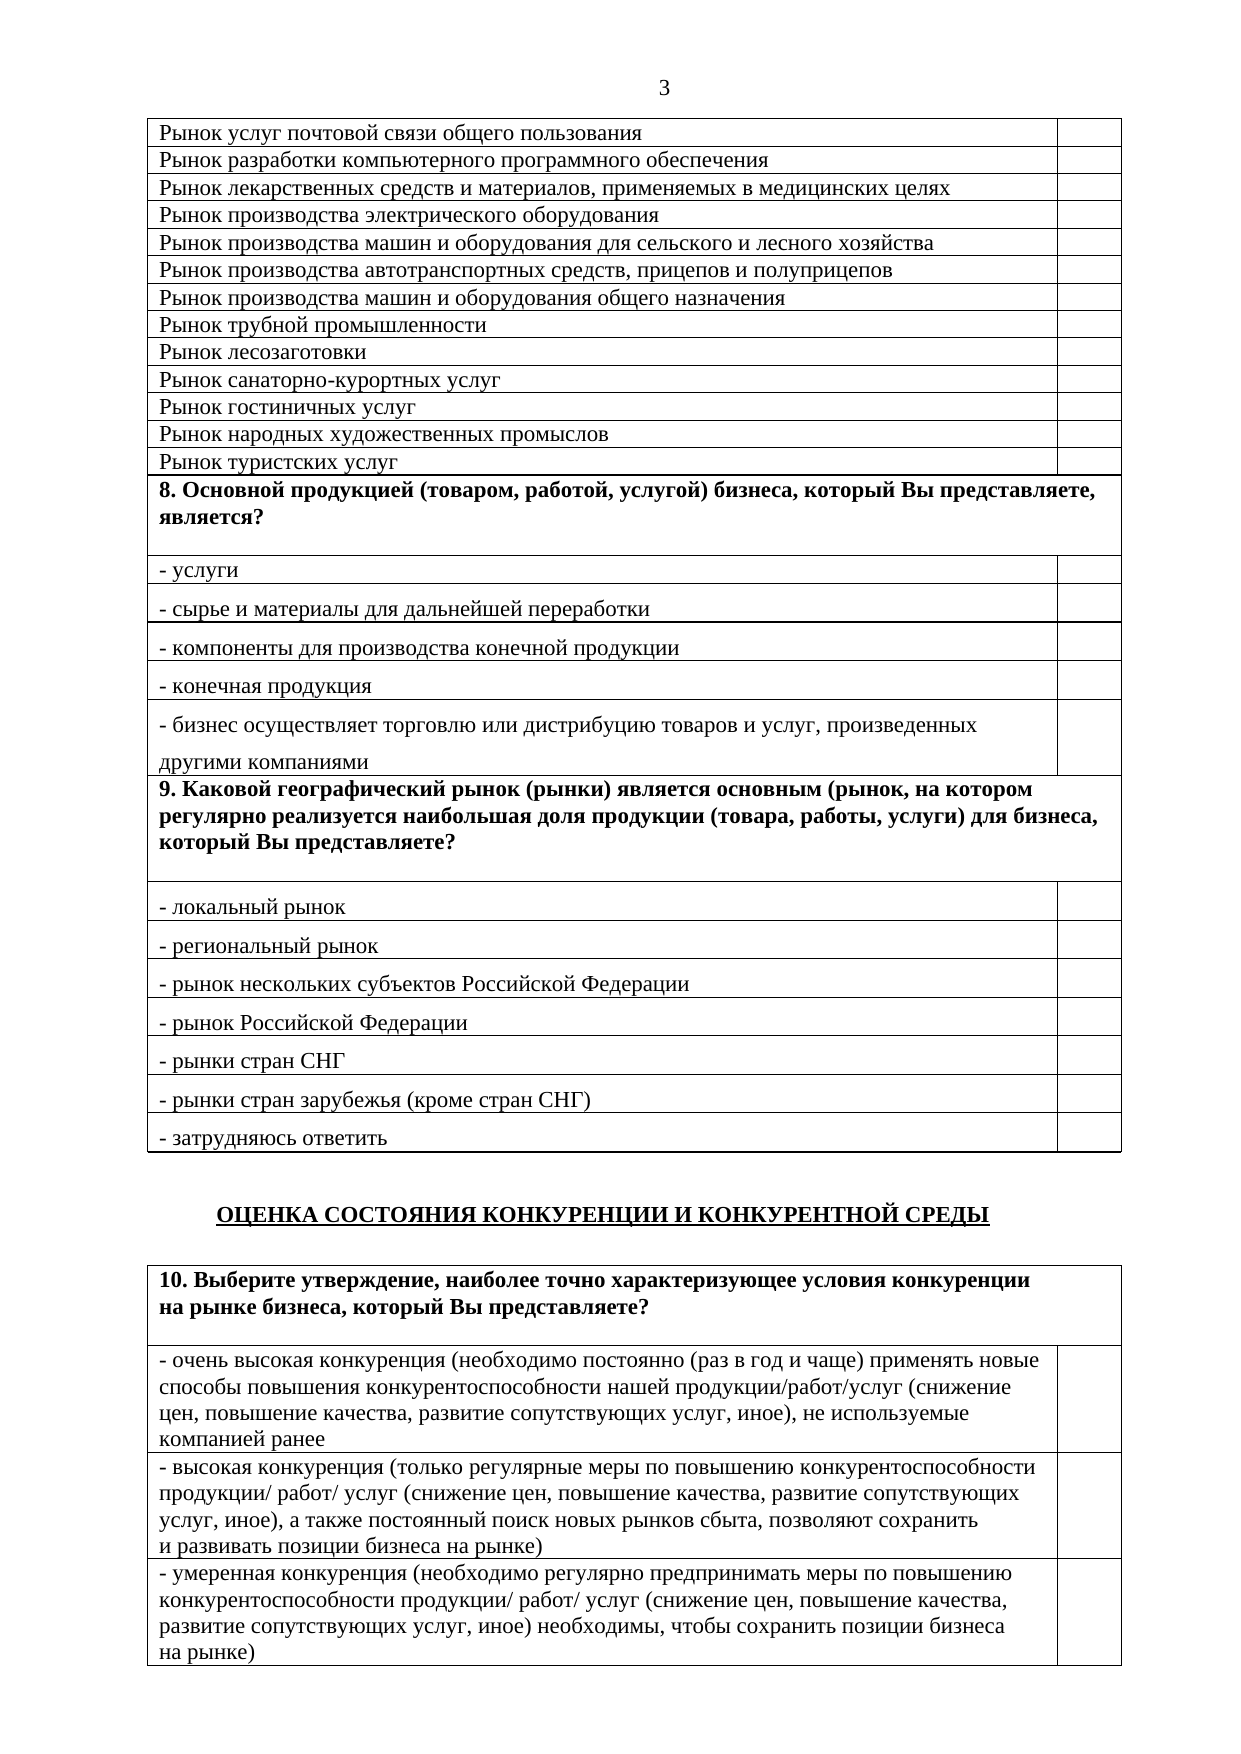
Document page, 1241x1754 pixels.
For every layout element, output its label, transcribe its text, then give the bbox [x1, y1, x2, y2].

table_cell [1058, 959, 1121, 997]
table_cell [1058, 584, 1121, 621]
table_cell - конечная продукция [148, 661, 1057, 698]
table_cell - сырье и материалы для дальнейшей переработки [148, 584, 1057, 621]
table_cell [1058, 700, 1121, 774]
table_cell - умеренная конкуренция (необходимо регулярно предпринимать меры по повышению конкурентоспособности продукции/ работ/ услуг (снижение цен, повышение качества, развитие сопутствующих услуг, иное) необходимы, чтобы сохранить позиции бизнеса на рынке) [148, 1559, 1057, 1665]
table_cell Рынок производства машин и оборудования для сельского и лесного хозяйства [148, 229, 1057, 255]
table_cell Рынок производства электрического оборудования [148, 201, 1057, 228]
table_cell Рынок разработки компьютерного программного обеспечения [148, 147, 1057, 173]
table_cell [1058, 1113, 1121, 1151]
table_cell - затрудняюсь ответить [148, 1113, 1057, 1151]
table_cell Рынок народных художественных промыслов [148, 421, 1057, 447]
table_cell - очень высокая конкуренция (необходимо постоянно (раз в год и чаще) применять новые способы повышения конкурентоспособности нашей продукции/работ/услуг (снижение цен, повышение качества, развитие сопутствующих услуг, иное), не используемые компанией ранее [148, 1346, 1057, 1452]
table_cell [1058, 201, 1121, 228]
table_cell [1058, 1346, 1121, 1452]
table_cell Рынок лесозаготовки [148, 338, 1057, 365]
table_cell [1058, 311, 1121, 337]
table_cell - рынок нескольких субъектов Российской Федерации [148, 959, 1057, 997]
table_cell [1058, 1036, 1121, 1074]
table_cell - рынки стран СНГ [148, 1036, 1057, 1074]
table_cell [1058, 366, 1121, 392]
table_header [1058, 1153, 1121, 1265]
table_cell [1058, 1075, 1121, 1112]
table_cell [1058, 284, 1121, 310]
table_cell - компоненты для производства конечной продукции [148, 623, 1057, 660]
table_cell - бизнес осуществляет торговлю или дистрибуцию товаров и услуг, произведенных другими компаниями [148, 700, 1057, 774]
table_cell [1058, 338, 1121, 365]
table_cell [1058, 421, 1121, 447]
table_cell [1058, 661, 1121, 698]
table_cell - региональный рынок [148, 921, 1057, 958]
table_cell 9. Каковой географический рынок (рынки) является основным (рынок, на котором регулярно реализуется наибольшая доля продукции (товара, работы, услуги) для бизнеса, который Вы представляете? [148, 776, 1121, 881]
table_cell [1058, 393, 1121, 419]
table_cell Рынок лекарственных средств и материалов, применяемых в медицинских целях [148, 174, 1057, 200]
table_cell [1058, 256, 1121, 282]
table_cell Рынок гостиничных услуг [148, 393, 1057, 419]
table_cell [1058, 147, 1121, 173]
table_cell - локальный рынок [148, 882, 1057, 919]
table_cell [1058, 998, 1121, 1035]
table_header 8. Основной продукцией (товаром, работой, услугой) бизнеса, который Вы представляете, является? [148, 476, 1121, 555]
table_cell Рынок услуг почтовой связи общего пользования [148, 119, 1057, 146]
table_header ОЦЕНКА СОСТОЯНИЯ КОНКУРЕНЦИИ И КОНКУРЕНТНОЙ СРЕДЫ [148, 1153, 1058, 1265]
table_cell - рынок Российской Федерации [148, 998, 1057, 1035]
table_cell [1058, 119, 1121, 146]
table_cell Рынок производства автотранспортных средств, прицепов и полуприцепов [148, 256, 1057, 282]
table_cell [1058, 448, 1121, 474]
table_cell [1058, 1453, 1121, 1558]
table_cell Рынок санаторно-курортных услуг [148, 366, 1057, 392]
table_cell [1058, 921, 1121, 958]
table_cell Рынок производства машин и оборудования общего назначения [148, 284, 1057, 310]
table_cell [1058, 229, 1121, 255]
table_cell Рынок трубной промышленности [148, 311, 1057, 337]
table_cell [1058, 174, 1121, 200]
table_cell 10. Выберите утверждение, наиболее точно характеризующее условия конкуренции на рынке бизнеса, который Вы представляете? [148, 1266, 1121, 1345]
table_cell [1058, 1559, 1121, 1665]
table_cell - услуги [148, 556, 1057, 583]
table_cell [1058, 882, 1121, 919]
table_cell [1058, 623, 1121, 660]
table_cell - высокая конкуренция (только регулярные меры по повышению конкурентоспособности продукции/ работ/ услуг (снижение цен, повышение качества, развитие сопутствующих услуг, иное), а также постоянный поиск новых рынков сбыта, позволяют сохранить и развивать позиции бизнеса на рынке) [148, 1453, 1057, 1558]
table_cell Рынок туристских услуг [148, 448, 1057, 474]
table_cell - рынки стран зарубежья (кроме стран СНГ) [148, 1075, 1057, 1112]
table_cell [1058, 556, 1121, 583]
